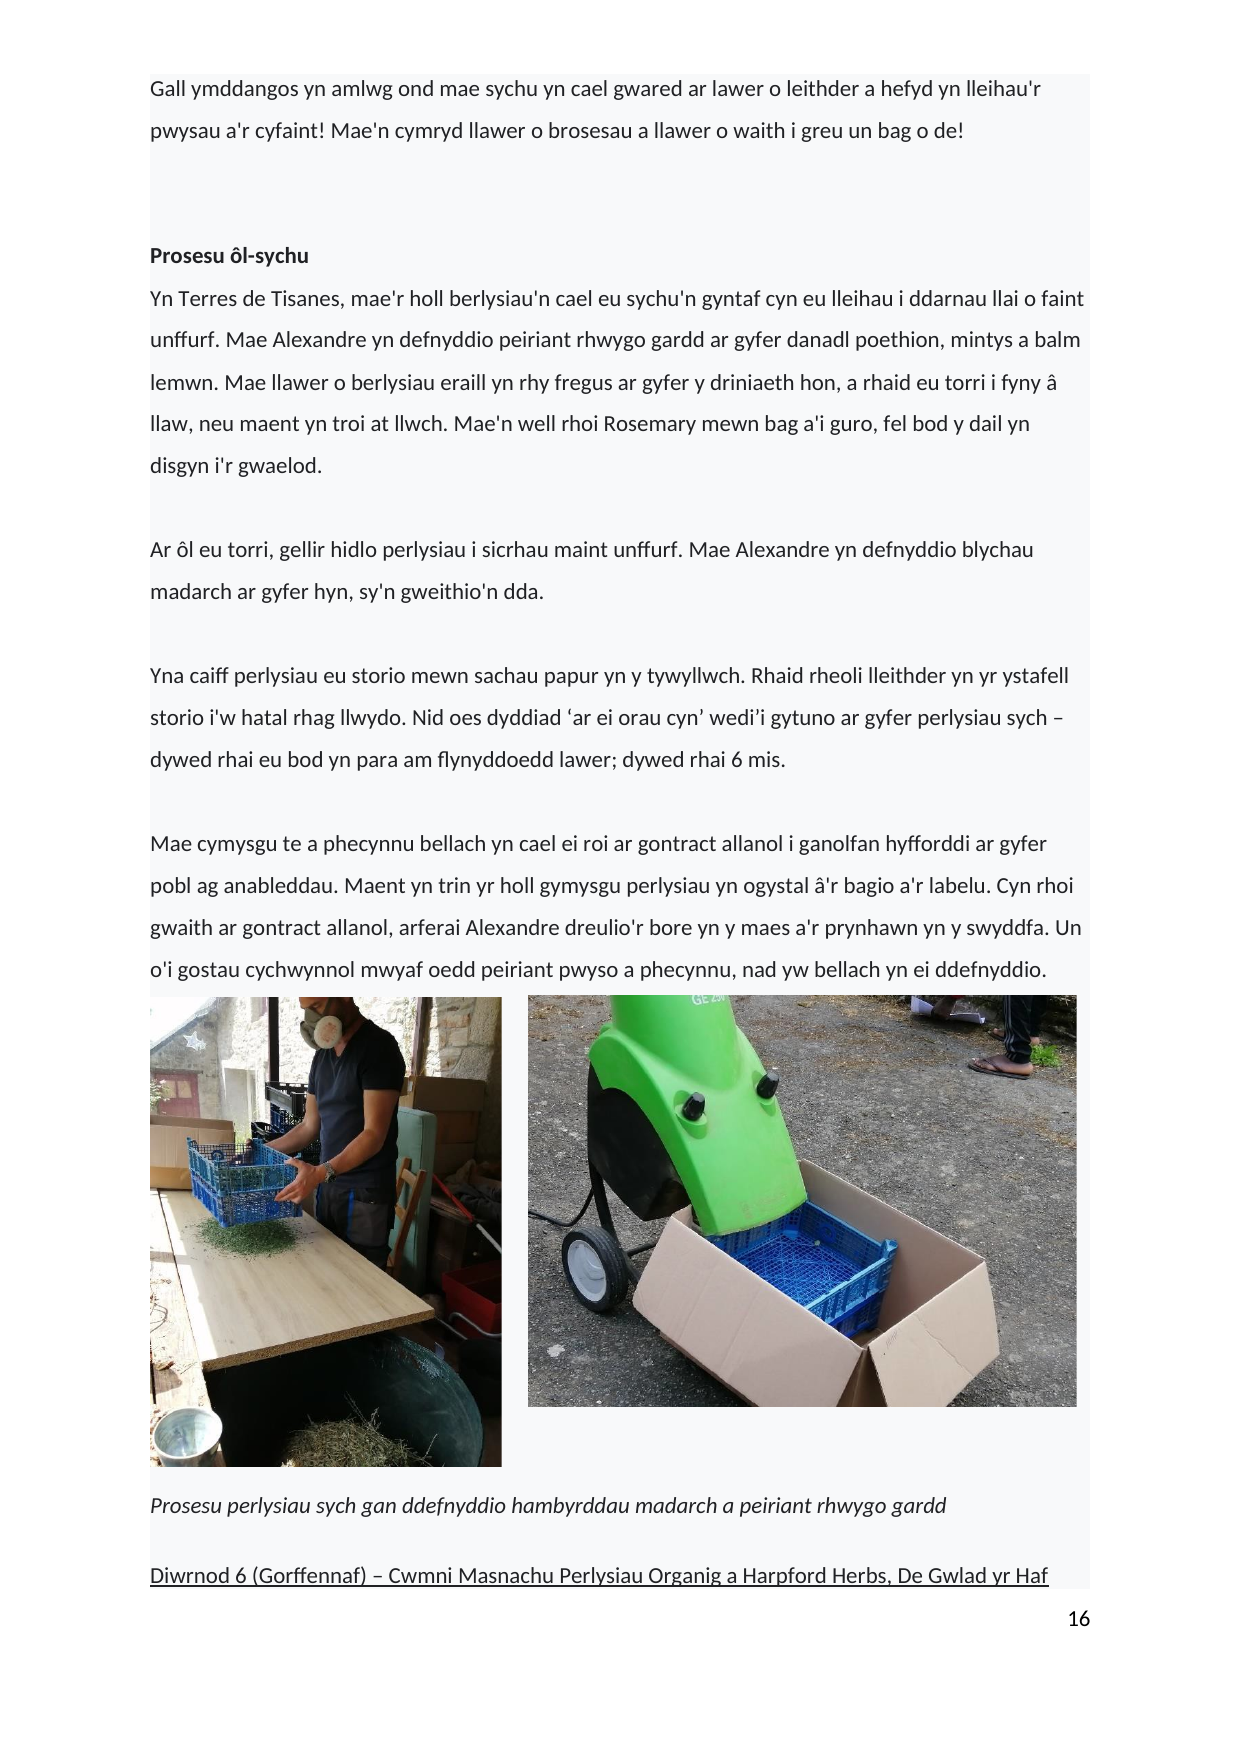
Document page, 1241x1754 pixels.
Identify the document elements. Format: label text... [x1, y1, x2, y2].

text Diwrnod 6 (Gorffennaf) – Cwmni Masnachu Perlysiau Organig a Harpford Herbs, De Gwlad yr Haf [150, 1561, 1090, 1589]
text Prosesu perlysiau sych gan ddefnyddio hambyrddau madarch a peiriant rhwygo gardd [150, 1463, 1090, 1519]
text Yn Terres de Tisanes, mae'r holl berlysiau'n cael eu sychu'n gyntaf cyn eu lleihau i ddarnau llai o faint unffurf. Mae Alexandre yn defnyddio peiriant rhwygo gardd ar gyfer danadl poethion, mintys a balm lemwn. Mae llawer o berlysiau eraill yn rhy fregus ar gyfer y driniaeth hon, a rhaid eu torri i fyny â llaw, neu maent yn troi at llwch. Mae'n well rhoi Rosemary mewn bag a'i guro, fel bod y dail yn disgyn i'r gwaelod. [150, 284, 1090, 479]
text Prosesu ôl-sychu [150, 242, 1090, 270]
text Gall ymddangos yn amlwg ond mae sychu yn cael gwared ar lawer o leithder a hefyd yn lleihau'r pwysau a'r cyfaint! Mae'n cymryd llawer o brosesau a llawer o waith i greu un bag o de! [150, 74, 1090, 144]
text Yna caiff perlysiau eu storio mewn sachau papur yn y tywyllwch. Rhaid rheoli lleithder yn yr ystafell storio i'w hatal rhag llwydo. Nid oes dyddiad ‘ar ei orau cyn’ wedi’i gytuno ar gyfer perlysiau sych – dywed rhai eu bod yn para am flynyddoedd lawer; dywed rhai 6 mis. [150, 661, 1090, 773]
text Ar ôl eu torri, gellir hidlo perlysiau i sicrhau maint unffurf. Mae Alexandre yn defnyddio blychau madarch ar gyfer hyn, sy'n gweithio'n dda. [150, 536, 1090, 606]
text Mae cymysgu te a phecynnu bellach yn cael ei roi ar gontract allanol i ganolfan hyfforddi ar gyfer pobl ag anableddau. Maent yn trin yr holl gymysgu perlysiau yn ogystal â'r bagio a'r labelu. Cyn rhoi gwaith ar gontract allanol, arferai Alexandre dreulio'r bore yn y maes a'r prynhawn yn y swyddfa. Un o'i gostau cychwynnol mwyaf oedd peiriant pwyso a phecynnu, nad yw bellach yn ei ddefnyddio. [150, 829, 1090, 983]
